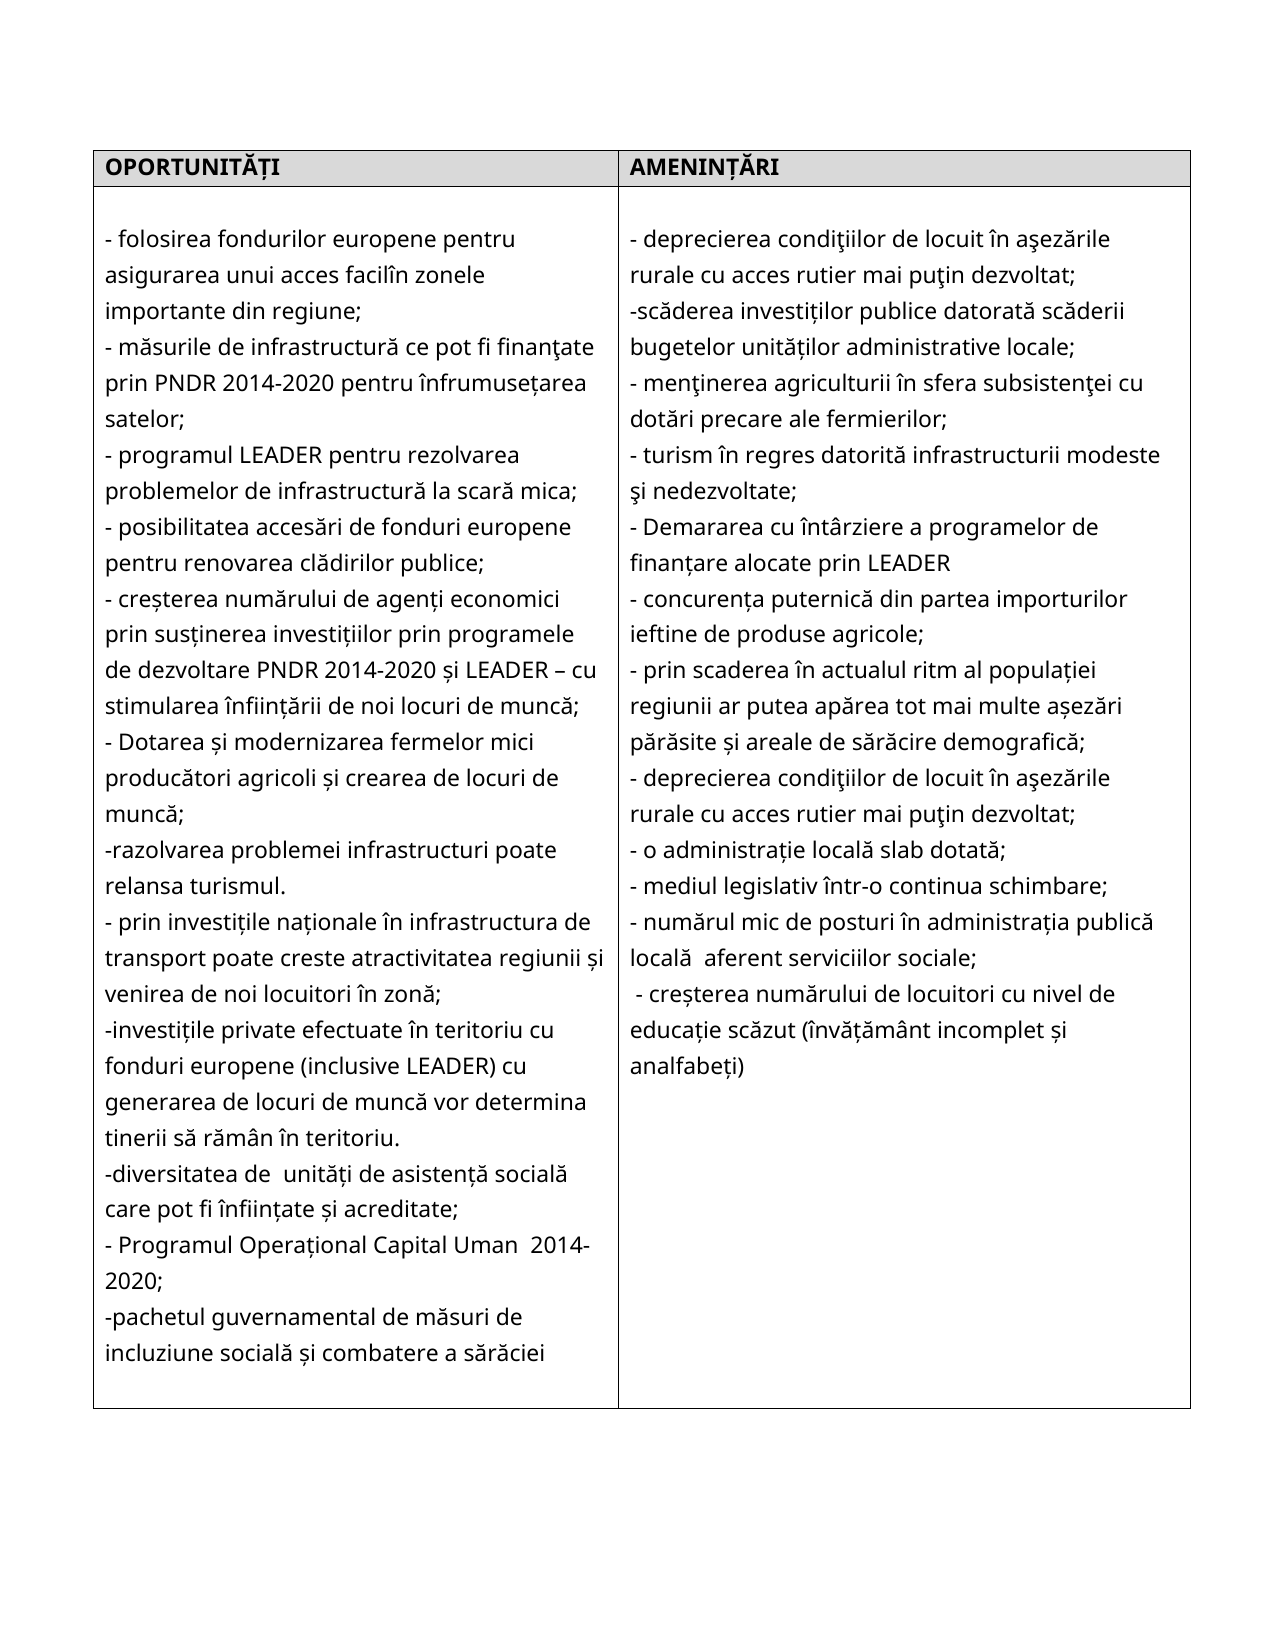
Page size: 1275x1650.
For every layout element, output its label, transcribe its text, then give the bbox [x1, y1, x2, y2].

table_cell OPORTUNITĂȚI [94, 151, 618, 186]
table_cell - folosirea fondurilor europene pentru asigurarea unui acces facilîn zonele importante din regiune; - măsurile de infrastructură ce pot fi finanţate prin PNDR 2014-2020 pentru înfrumusețarea satelor; - programul LEADER pentru rezolvarea problemelor de infrastructură la scară mica; - posibilitatea accesări de fonduri europene pentru renovarea clădirilor publice; - creșterea numărului de agenți economici prin susținerea investițiilor prin programele de dezvoltare PNDR 2014-2020 și LEADER – cu stimularea înființării de noi locuri de muncă; - Dotarea și modernizarea fermelor mici producători agricoli și crearea de locuri de muncă; -razolvarea problemei infrastructuri poate relansa turismul. - prin investițile naționale în infrastructura de transport poate creste atractivitatea regiunii și venirea de noi locuitori în zonă; -investițile private efectuate în teritoriu cu fonduri europene (inclusive LEADER) cu generarea de locuri de muncă vor determina tinerii să rămân în teritoriu. -diversitatea de unități de asistență socială care pot fi înființate și acreditate; - Programul Operațional Capital Uman 2014-2020; -pachetul guvernamental de măsuri de incluziune socială și combatere a sărăciei [94, 187, 618, 1408]
table_cell - deprecierea condiţiilor de locuit în aşezările rurale cu acces rutier mai puţin dezvoltat; -scăderea investiților publice datorată scăderii bugetelor unităților administrative locale; - menţinerea agriculturii în sfera subsistenţei cu dotări precare ale fermierilor; - turism în regres datorită infrastructurii modeste şi nedezvoltate; - Demararea cu întârziere a programelor de finanțare alocate prin LEADER - concurența puternică din partea importurilor ieftine de produse agricole; - prin scaderea în actualul ritm al populației regiunii ar putea apărea tot mai multe așezări părăsite și areale de sărăcire demografică; - deprecierea condiţiilor de locuit în aşezările rurale cu acces rutier mai puţin dezvoltat; - o administrație locală slab dotată; - mediul legislativ într-o continua schimbare; - numărul mic de posturi în administrația publică locală aferent serviciilor sociale; - creșterea numărului de locuitori cu nivel de educație scăzut (învățământ incomplet și analfabeți) [619, 187, 1190, 1408]
table_cell AMENINȚĂRI [619, 151, 1190, 186]
